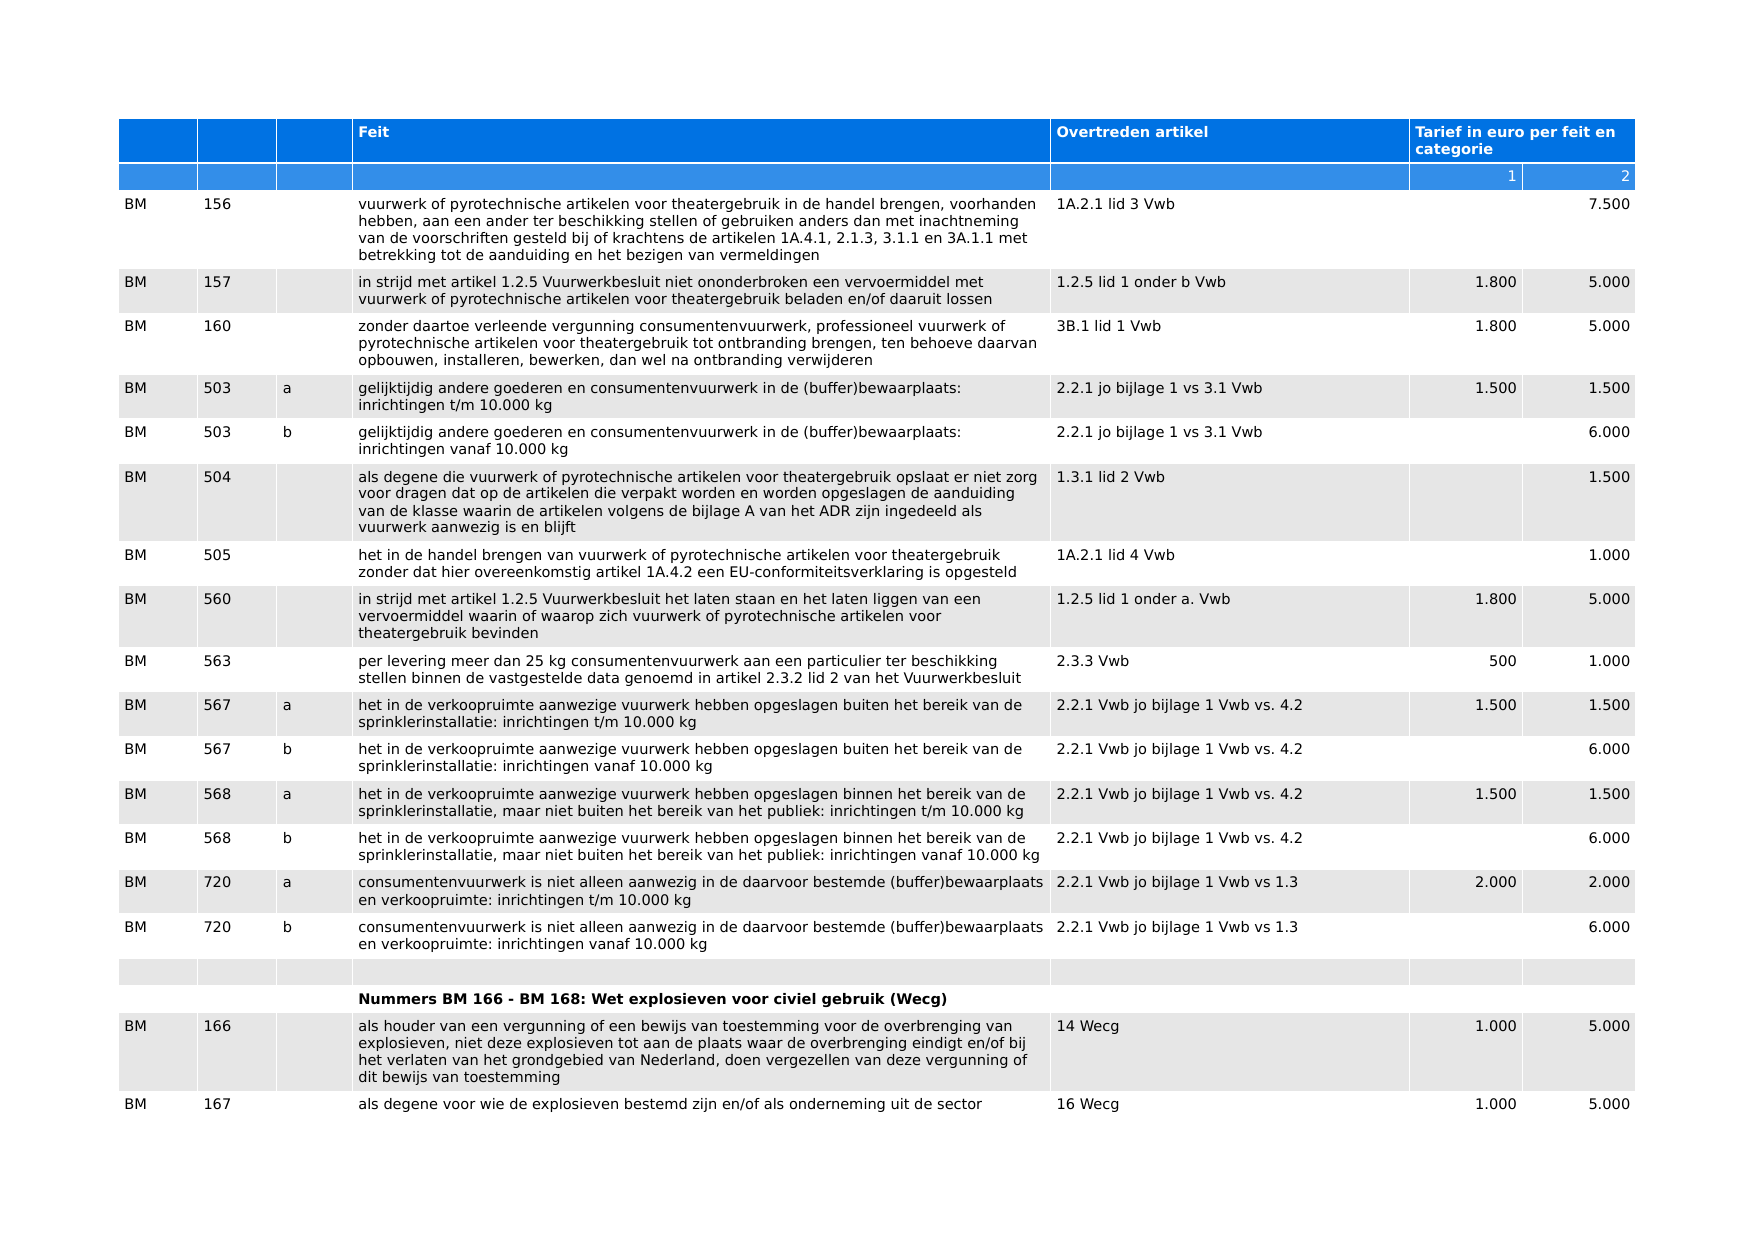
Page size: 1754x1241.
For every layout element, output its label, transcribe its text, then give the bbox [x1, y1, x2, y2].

table_cell 1.800 [1410, 269, 1522, 313]
table_cell 2.2.1 Vwb jo bijlage 1 Vwb vs. 4.2 [1051, 692, 1409, 736]
table_cell 5.000 [1523, 586, 1635, 647]
table_cell gelijktijdig andere goederen en consumentenvuurwerk in de (buffer)bewaarplaats: inrichtingen vanaf 10.000 kg [353, 419, 1050, 463]
table_cell BM [119, 269, 197, 313]
table_cell b [277, 914, 352, 957]
table_cell [353, 164, 1050, 190]
table_header [277, 119, 352, 162]
table_cell 1.500 [1523, 375, 1635, 418]
table_cell [1410, 191, 1522, 268]
table_cell het in de verkoopruimte aanwezige vuurwerk hebben opgeslagen buiten het bereik van de sprinklerinstallatie: inrichtingen t/m 10.000 kg [353, 692, 1050, 736]
table_cell 1.500 [1523, 781, 1635, 824]
table_cell 1 [1410, 164, 1522, 190]
table_cell 1A.2.1 lid 4 Vwb [1051, 542, 1409, 585]
table_cell 5.000 [1523, 314, 1635, 374]
table_cell 720 [198, 870, 276, 913]
table_cell BM [119, 542, 197, 585]
table_cell het in de handel brengen van vuurwerk of pyrotechnische artikelen voor theatergebruik zonder dat hier overeenkomstig artikel 1A.4.2 een EU-conformiteitsverklaring is opgesteld [353, 542, 1050, 585]
table_cell a [277, 870, 352, 913]
table_cell 157 [198, 269, 276, 313]
table_cell [277, 314, 352, 374]
table_cell als degene die vuurwerk of pyrotechnische artikelen voor theatergebruik opslaat er niet zorg voor dragen dat op de artikelen die verpakt worden en worden opgeslagen de aanduiding van de klasse waarin de artikelen volgens de bijlage A van het ADR zijn ingedeeld als vuurwerk aanwezig is en blijft [353, 464, 1050, 541]
table_cell [1410, 825, 1522, 869]
table_cell BM [119, 781, 197, 824]
table_cell in strijd met artikel 1.2.5 Vuurwerkbesluit niet ononderbroken een vervoermiddel met vuurwerk of pyrotechnische artikelen voor theatergebruik beladen en/of daaruit lossen [353, 269, 1050, 313]
table_cell [198, 164, 276, 190]
table_cell 1.500 [1523, 692, 1635, 736]
table_cell [1523, 959, 1635, 985]
table_cell BM [119, 191, 197, 268]
table_cell [198, 959, 276, 985]
table_cell [1410, 419, 1522, 463]
table_cell 7.500 [1523, 191, 1635, 268]
table_cell 5.000 [1523, 1092, 1635, 1118]
table_cell 5.000 [1523, 1013, 1635, 1091]
table_cell 2.2.1 Vwb jo bijlage 1 Vwb vs. 4.2 [1051, 825, 1409, 869]
table_cell BM [119, 375, 197, 418]
table_cell [353, 959, 1050, 985]
table_cell 567 [198, 692, 276, 736]
table_cell BM [119, 1013, 197, 1091]
table_cell [1523, 986, 1635, 1012]
table_header Overtreden artikel [1051, 119, 1409, 162]
table_cell 1.500 [1410, 692, 1522, 736]
table_cell [1410, 986, 1522, 1012]
table_cell [277, 1092, 352, 1118]
table_cell 568 [198, 781, 276, 824]
table_cell [119, 164, 197, 190]
table_cell 505 [198, 542, 276, 585]
table_cell [277, 191, 352, 268]
table_cell 2.000 [1410, 870, 1522, 913]
table_cell [1410, 464, 1522, 541]
table_cell [277, 1013, 352, 1091]
table_cell 2 [1523, 164, 1635, 190]
table_cell [198, 986, 276, 1012]
table_cell BM [119, 870, 197, 913]
table_cell zonder daartoe verleende vergunning consumentenvuurwerk, professioneel vuurwerk of pyrotechnische artikelen voor theatergebruik tot ontbranding brengen, ten behoeve daarvan opbouwen, installeren, bewerken, dan wel na ontbranding verwijderen [353, 314, 1050, 374]
table_cell 6.000 [1523, 914, 1635, 957]
table_cell 6.000 [1523, 825, 1635, 869]
table_cell BM [119, 464, 197, 541]
table_cell BM [119, 737, 197, 780]
table_header Feit [353, 119, 1050, 162]
table_header Tarief in euro per feit en categorie [1410, 119, 1635, 162]
table_cell 1.2.5 lid 1 onder a. Vwb [1051, 586, 1409, 647]
table_cell [1051, 164, 1409, 190]
table_cell 1A.2.1 lid 3 Vwb [1051, 191, 1409, 268]
table_cell 2.2.1 Vwb jo bijlage 1 Vwb vs. 4.2 [1051, 781, 1409, 824]
table_cell als houder van een vergunning of een bewijs van toestemming voor de overbrenging van explosieven, niet deze explosieven tot aan de plaats waar de overbrenging eindigt en/of bij het verlaten van het grondgebied van Nederland, doen vergezellen van deze vergunning of dit bewijs van toestemming [353, 1013, 1050, 1091]
table_cell 2.2.1 jo bijlage 1 vs 3.1 Vwb [1051, 419, 1409, 463]
table_cell 2.2.1 Vwb jo bijlage 1 Vwb vs 1.3 [1051, 870, 1409, 913]
table_cell 156 [198, 191, 276, 268]
table_cell 3B.1 lid 1 Vwb [1051, 314, 1409, 374]
table_cell [1410, 542, 1522, 585]
table_cell 504 [198, 464, 276, 541]
table_cell 720 [198, 914, 276, 957]
table_cell a [277, 781, 352, 824]
table_cell 1.000 [1410, 1013, 1522, 1091]
table_cell het in de verkoopruimte aanwezige vuurwerk hebben opgeslagen binnen het bereik van de sprinklerinstallatie, maar niet buiten het bereik van het publiek: inrichtingen vanaf 10.000 kg [353, 825, 1050, 869]
table_cell 503 [198, 375, 276, 418]
table_cell 1.000 [1523, 648, 1635, 691]
table_cell 16 Wecg [1051, 1092, 1409, 1118]
table_cell als degene voor wie de explosieven bestemd zijn en/of als onderneming uit de sector [353, 1092, 1050, 1118]
table_cell 2.2.1 Vwb jo bijlage 1 Vwb vs 1.3 [1051, 914, 1409, 957]
table_cell [119, 959, 197, 985]
table_cell [277, 648, 352, 691]
table_cell 1.3.1 lid 2 Vwb [1051, 464, 1409, 541]
table_cell 1.500 [1410, 781, 1522, 824]
table_cell BM [119, 692, 197, 736]
table_cell 1.500 [1410, 375, 1522, 418]
table_cell vuurwerk of pyrotechnische artikelen voor theatergebruik in de handel brengen, voorhanden hebben, aan een ander ter beschikking stellen of gebruiken anders dan met inachtneming van de voorschriften gesteld bij of krachtens de artikelen 1A.4.1, 2.1.3, 3.1.1 en 3A.1.1 met betrekking tot de aanduiding en het bezigen van vermeldingen [353, 191, 1050, 268]
table_cell b [277, 419, 352, 463]
table_cell [119, 986, 197, 1012]
table_cell [277, 269, 352, 313]
table_cell 5.000 [1523, 269, 1635, 313]
table_cell [277, 586, 352, 647]
table_cell [1410, 959, 1522, 985]
table_cell 167 [198, 1092, 276, 1118]
table_cell 2.2.1 Vwb jo bijlage 1 Vwb vs. 4.2 [1051, 737, 1409, 780]
table_cell BM [119, 419, 197, 463]
table_cell 6.000 [1523, 419, 1635, 463]
table_cell 500 [1410, 648, 1522, 691]
table_cell 160 [198, 314, 276, 374]
table_cell 166 [198, 1013, 276, 1091]
table_cell 1.800 [1410, 314, 1522, 374]
table_cell 1.500 [1523, 464, 1635, 541]
table_cell BM [119, 1092, 197, 1118]
table_cell 503 [198, 419, 276, 463]
table_cell a [277, 375, 352, 418]
table_cell 567 [198, 737, 276, 780]
table_cell [277, 542, 352, 585]
table_cell [1051, 959, 1409, 985]
table_cell a [277, 692, 352, 736]
table_cell consumentenvuurwerk is niet alleen aanwezig in de daarvoor bestemde (buffer)bewaarplaats en verkoopruimte: inrichtingen vanaf 10.000 kg [353, 914, 1050, 957]
table_cell BM [119, 586, 197, 647]
table_header [119, 119, 197, 162]
table_cell b [277, 825, 352, 869]
table_cell gelijktijdig andere goederen en consumentenvuurwerk in de (buffer)bewaarplaats: inrichtingen t/m 10.000 kg [353, 375, 1050, 418]
table_cell 14 Wecg [1051, 1013, 1409, 1091]
table_cell consumentenvuurwerk is niet alleen aanwezig in de daarvoor bestemde (buffer)bewaarplaats en verkoopruimte: inrichtingen t/m 10.000 kg [353, 870, 1050, 913]
table_cell [277, 986, 352, 1012]
table_cell BM [119, 314, 197, 374]
table_cell [277, 464, 352, 541]
table_header [198, 119, 276, 162]
table_cell [1410, 914, 1522, 957]
table_cell [1410, 737, 1522, 780]
table_cell 563 [198, 648, 276, 691]
table_cell 568 [198, 825, 276, 869]
table_cell 2.3.3 Vwb [1051, 648, 1409, 691]
table_cell 1.2.5 lid 1 onder b Vwb [1051, 269, 1409, 313]
table_cell [277, 959, 352, 985]
table_cell 6.000 [1523, 737, 1635, 780]
table_cell [1051, 986, 1409, 1012]
table_cell in strijd met artikel 1.2.5 Vuurwerkbesluit het laten staan en het laten liggen van een vervoermiddel waarin of waarop zich vuurwerk of pyrotechnische artikelen voor theatergebruik bevinden [353, 586, 1050, 647]
table_cell het in de verkoopruimte aanwezige vuurwerk hebben opgeslagen buiten het bereik van de sprinklerinstallatie: inrichtingen vanaf 10.000 kg [353, 737, 1050, 780]
table_cell het in de verkoopruimte aanwezige vuurwerk hebben opgeslagen binnen het bereik van de sprinklerinstallatie, maar niet buiten het bereik van het publiek: inrichtingen t/m 10.000 kg [353, 781, 1050, 824]
table_cell BM [119, 914, 197, 957]
table_cell 2.2.1 jo bijlage 1 vs 3.1 Vwb [1051, 375, 1409, 418]
table_cell 2.000 [1523, 870, 1635, 913]
table_cell 560 [198, 586, 276, 647]
table_cell BM [119, 648, 197, 691]
table_cell b [277, 737, 352, 780]
table_cell 1.800 [1410, 586, 1522, 647]
table_cell [277, 164, 352, 190]
table_cell per levering meer dan 25 kg consumentenvuurwerk aan een particulier ter beschikking stellen binnen de vastgestelde data genoemd in artikel 2.3.2 lid 2 van het Vuurwerkbesluit [353, 648, 1050, 691]
table_cell 1.000 [1523, 542, 1635, 585]
table_cell 1.000 [1410, 1092, 1522, 1118]
table_cell BM [119, 825, 197, 869]
table_cell Nummers BM 166 - BM 168: Wet explosieven voor civiel gebruik (Wecg) [353, 986, 1050, 1012]
